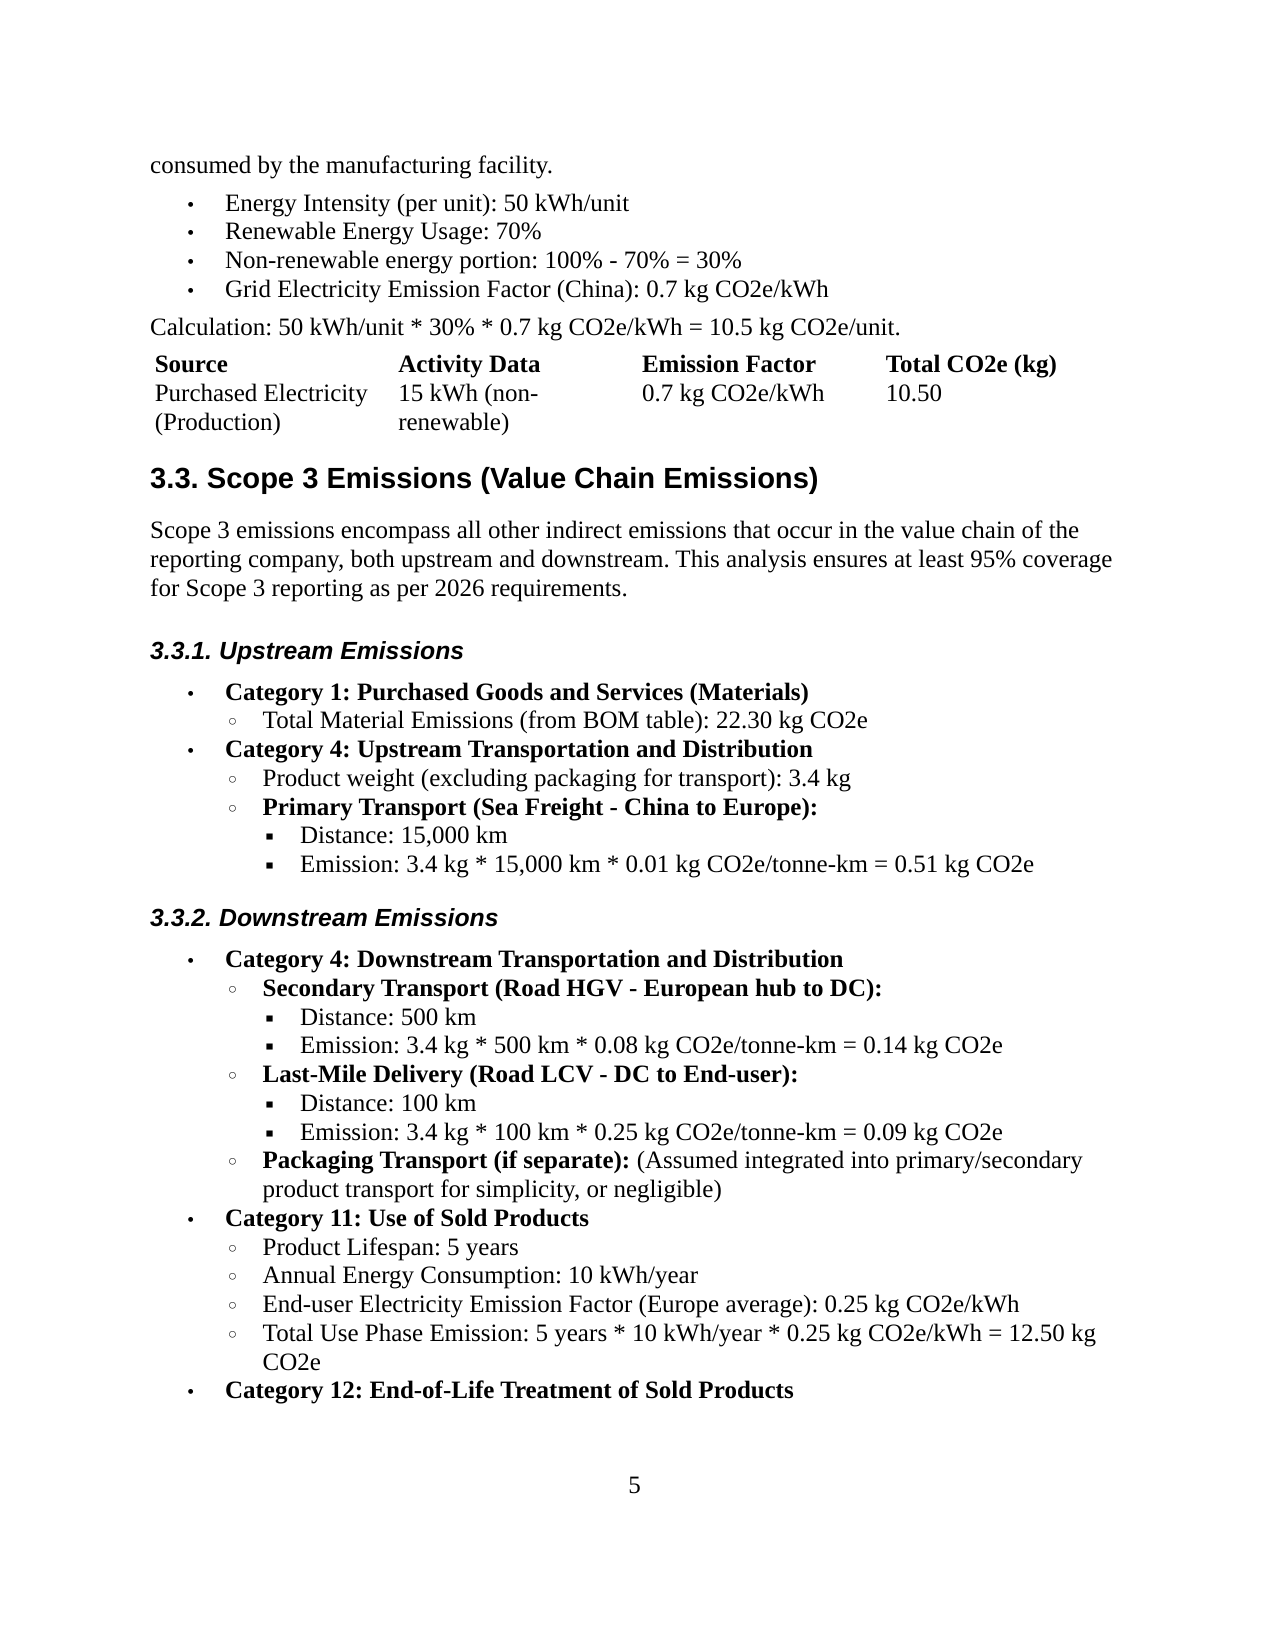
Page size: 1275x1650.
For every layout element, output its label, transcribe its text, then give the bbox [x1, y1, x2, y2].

list Last-Mile Delivery (Road LCV - DC to End-user): [225, 1059, 1125, 1088]
table_header Activity Data [394, 349, 637, 378]
list Emission: 3.4 kg * 500 km * 0.08 kg CO2e/tonne-km = 0.14 kg CO2e [262, 1030, 1125, 1059]
table_cell Purchased Electricity (Production) [150, 378, 394, 436]
list Category 1: Purchased Goods and Services (Materials) [187, 677, 1125, 706]
list Annual Energy Consumption: 10 kWh/year [225, 1260, 1125, 1289]
list Energy Intensity (per unit): 50 kWh/unit [187, 188, 1125, 216]
table_cell 0.7 kg CO2e/kWh [638, 378, 881, 436]
list Renewable Energy Usage: 70% [187, 216, 1125, 245]
table_cell 10.50 [881, 378, 1125, 436]
subtitle 3.3. Scope 3 Emissions (Value Chain Emissions) [150, 461, 1125, 494]
list Category 11: Use of Sold Products [187, 1203, 1125, 1232]
list Distance: 100 km [262, 1088, 1125, 1117]
list Grid Electricity Emission Factor (China): 0.7 kg CO2e/kWh [187, 274, 1125, 303]
list Product weight (excluding packaging for transport): 3.4 kg [225, 763, 1125, 792]
list Category 4: Downstream Transportation and Distribution [187, 944, 1125, 973]
list Emission: 3.4 kg * 100 km * 0.25 kg CO2e/tonne-km = 0.09 kg CO2e [262, 1117, 1125, 1145]
text consumed by the manufacturing facility. [150, 150, 1125, 179]
table_header Emission Factor [638, 349, 881, 378]
list Packaging Transport (if separate): (Assumed integrated into primary/secondary product transport for simplicity, or negligible) [225, 1145, 1125, 1203]
list Distance: 15,000 km [262, 821, 1125, 849]
text Scope 3 emissions encompass all other indirect emissions that occur in the value chain of the reporting company, both upstream and downstream. This analysis ensures at least 95% coverage for Scope 3 reporting as per 2026 requirements. [150, 516, 1125, 602]
list Distance: 500 km [262, 1002, 1125, 1030]
list Category 12: End-of-Life Treatment of Sold Products [187, 1375, 1125, 1404]
list Non-renewable energy portion: 100% - 70% = 30% [187, 245, 1125, 274]
subtitle 3.3.2. Downstream Emissions [150, 903, 1125, 932]
list Primary Transport (Sea Freight - China to Europe): [225, 792, 1125, 821]
list Total Material Emissions (from BOM table): 22.30 kg CO2e [225, 706, 1125, 734]
list End-user Electricity Emission Factor (Europe average): 0.25 kg CO2e/kWh [225, 1289, 1125, 1318]
list Category 4: Upstream Transportation and Distribution [187, 734, 1125, 763]
subtitle 3.3.1. Upstream Emissions [150, 636, 1125, 664]
table_header Total CO2e (kg) [881, 349, 1125, 378]
list Emission: 3.4 kg * 15,000 km * 0.01 kg CO2e/tonne-km = 0.51 kg CO2e [262, 849, 1125, 878]
list Total Use Phase Emission: 5 years * 10 kWh/year * 0.25 kg CO2e/kWh = 12.50 kg CO2e [225, 1318, 1125, 1375]
list Secondary Transport (Road HGV - European hub to DC): [225, 973, 1125, 1002]
text Calculation: 50 kWh/unit * 30% * 0.7 kg CO2e/kWh = 10.5 kg CO2e/unit. [150, 312, 1125, 340]
table_cell 15 kWh (non-renewable) [394, 378, 637, 436]
table_header Source [150, 349, 394, 378]
list Product Lifespan: 5 years [225, 1232, 1125, 1260]
